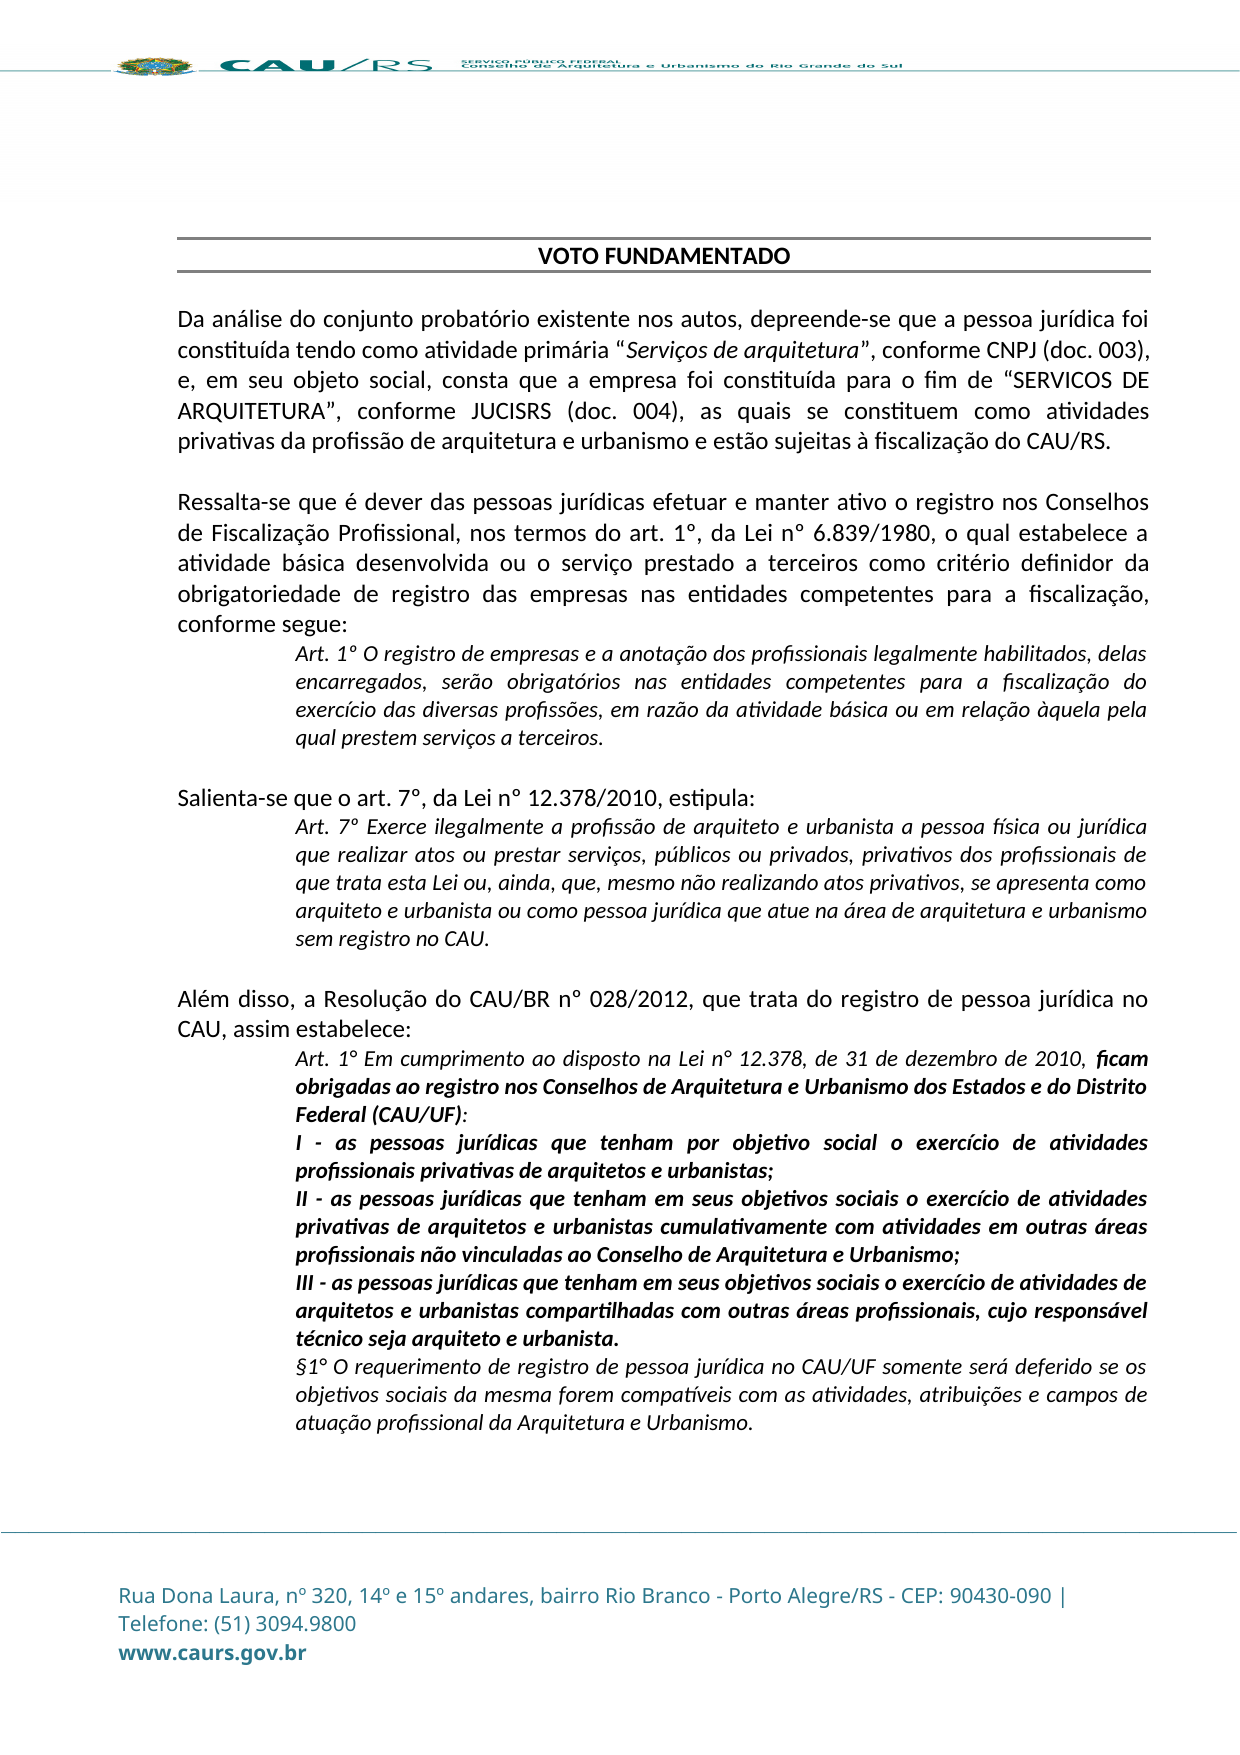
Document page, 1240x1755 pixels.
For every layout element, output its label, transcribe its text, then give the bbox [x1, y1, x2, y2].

text I - as pessoas jurídicas que tenham por objetivo social o exercício de atividades profissionais privativas de arquitetos e urbanistas; [295, 1128, 1151, 1184]
text Salienta-se que o art. 7º, da Lei nº 12.378/2010, estipula: [177, 782, 1151, 812]
text Art. 1º O registro de empresas e a anotação dos profissionais legalmente habilitados, delas encarregados, serão obrigatórios nas entidades competentes para a fiscalização do exercício das diversas profissões, em razão da atividade básica ou em relação àquela pela qual prestem serviços a terceiros. [295, 639, 1151, 751]
table_header VOTO FUNDAMENTADO [177, 240, 1151, 270]
text Art. 7º Exerce ilegalmente a profissão de arquiteto e urbanista a pessoa física ou jurídica que realizar atos ou prestar serviços, públicos ou privados, privativos dos profissionais de que trata esta Lei ou, ainda, que, mesmo não realizando atos privativos, se apresenta como arquiteto e urbanista ou como pessoa jurídica que atue na área de arquitetura e urbanismo sem registro no CAU. [295, 812, 1151, 952]
text Da análise do conjunto probatório existente nos autos, depreende-se que a pessoa jurídica foi constituída tendo como atividade primária “Serviços de arquitetura”, conforme CNPJ (doc. 003), e, em seu objeto social, consta que a empresa foi constituída para o fim de “SERVICOS DE ARQUITETURA”, conforme JUCISRS (doc. 004), as quais se constituem como atividades privativas da profissão de arquitetura e urbanismo e estão sujeitas à fiscalização do CAU/RS. [177, 303, 1151, 456]
text Art. 1° Em cumprimento ao disposto na Lei n° 12.378, de 31 de dezembro de 2010, ficam obrigadas ao registro nos Conselhos de Arquitetura e Urbanismo dos Estados e do Distrito Federal (CAU/UF): [295, 1044, 1151, 1128]
text Além disso, a Resolução do CAU/BR nº 028/2012, que trata do registro de pessoa jurídica no CAU, assim estabelece: [177, 983, 1151, 1044]
text §1° O requerimento de registro de pessoa jurídica no CAU/UF somente será deferido se os objetivos sociais da mesma forem compatíveis com as atividades, atribuições e campos de atuação profissional da Arquitetura e Urbanismo. [295, 1352, 1151, 1436]
text Ressalta-se que é dever das pessoas jurídicas efetuar e manter ativo o registro nos Conselhos de Fiscalização Profissional, nos termos do art. 1º, da Lei nº 6.839/1980, o qual estabelece a atividade básica desenvolvida ou o serviço prestado a terceiros como critério definidor da obrigatoriedade de registro das empresas nas entidades competentes para a fiscalização, conforme segue: [177, 487, 1151, 639]
text III - as pessoas jurídicas que tenham em seus objetivos sociais o exercício de atividades de arquitetos e urbanistas compartilhadas com outras áreas profissionais, cujo responsável técnico seja arquiteto e urbanista. [295, 1268, 1151, 1352]
text II - as pessoas jurídicas que tenham em seus objetivos sociais o exercício de atividades privativas de arquitetos e urbanistas cumulativamente com atividades em outras áreas profissionais não vinculadas ao Conselho de Arquitetura e Urbanismo; [295, 1184, 1151, 1268]
